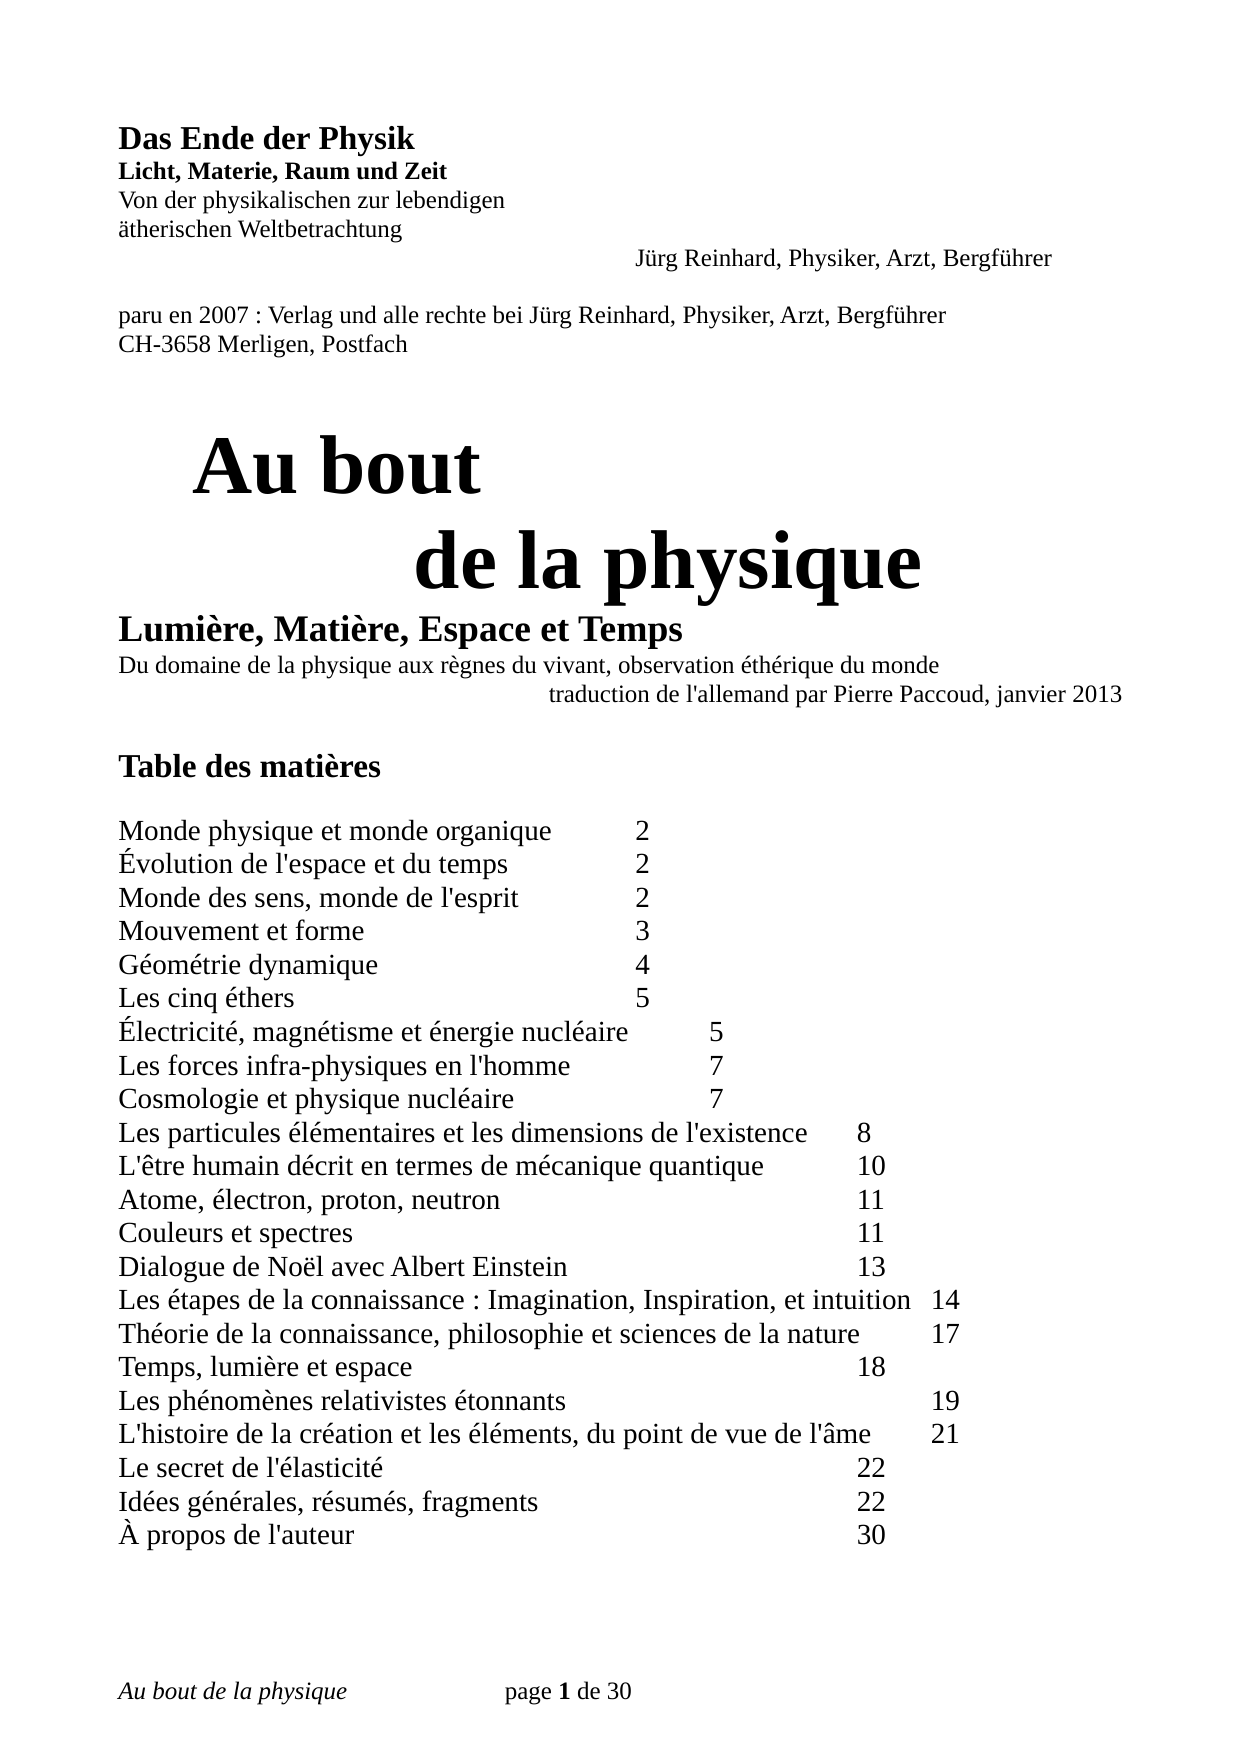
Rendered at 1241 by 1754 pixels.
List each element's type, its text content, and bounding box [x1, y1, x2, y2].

text Von der physikalischen zur lebendigen [118, 185, 1122, 214]
text Géométrie dynamique 4 [118, 947, 1122, 981]
text Idées générales, résumés, fragments 22 [118, 1484, 1122, 1517]
text L'histoire de la création et les éléments, du point de vue de l'âme 21 [118, 1417, 1122, 1450]
text Table des matières [118, 746, 1122, 784]
text Lumière, Matière, Espace et Temps [118, 607, 1122, 650]
text paru en 2007 : Verlag und alle rechte bei Jürg Reinhard, Physiker, Arzt, Bergführer [118, 300, 1122, 329]
text Les phénomènes relativistes étonnants 19 [118, 1383, 1122, 1417]
text traduction de l'allemand par Pierre Paccoud, janvier 2013 [118, 679, 1122, 707]
text Le secret de l'élasticité 22 [118, 1450, 1122, 1484]
text Couleurs et spectres 11 [118, 1215, 1122, 1249]
text L'être humain décrit en termes de mécanique quantique 10 [118, 1148, 1122, 1182]
text Das Ende der Physik [118, 118, 1122, 156]
text de la physique [118, 511, 1122, 607]
text CH-3658 Merligen, Postfach [118, 329, 1122, 358]
text Électricité, magnétisme et énergie nucléaire 5 [118, 1014, 1122, 1048]
text Du domaine de la physique aux règnes du vivant, observation éthérique du monde [118, 650, 1122, 679]
text Évolution de l'espace et du temps 2 [118, 846, 1122, 880]
text Théorie de la connaissance, philosophie et sciences de la nature 17 [118, 1316, 1122, 1349]
text Dialogue de Noël avec Albert Einstein 13 [118, 1249, 1122, 1282]
text Licht, Materie, Raum und Zeit [118, 156, 1122, 185]
text Cosmologie et physique nucléaire 7 [118, 1081, 1122, 1115]
text À propos de l'auteur 30 [118, 1517, 1122, 1551]
text Les particules élémentaires et les dimensions de l'existence 8 [118, 1115, 1122, 1148]
text Atome, électron, proton, neutron 11 [118, 1182, 1122, 1215]
text Les étapes de la connaissance : Imagination, Inspiration, et intuition 14 [118, 1282, 1122, 1316]
text Au bout [118, 415, 1122, 511]
text ätherischen Weltbetrachtung [118, 214, 1122, 243]
text Les forces infra-physiques en l'homme 7 [118, 1048, 1122, 1081]
text Monde physique et monde organique 2 [118, 813, 1122, 846]
text Mouvement et forme 3 [118, 913, 1122, 947]
text Temps, lumière et espace 18 [118, 1349, 1122, 1383]
text Les cinq éthers 5 [118, 981, 1122, 1014]
text Monde des sens, monde de l'esprit 2 [118, 880, 1122, 913]
text Jürg Reinhard, Physiker, Arzt, Bergführer [118, 243, 1122, 271]
